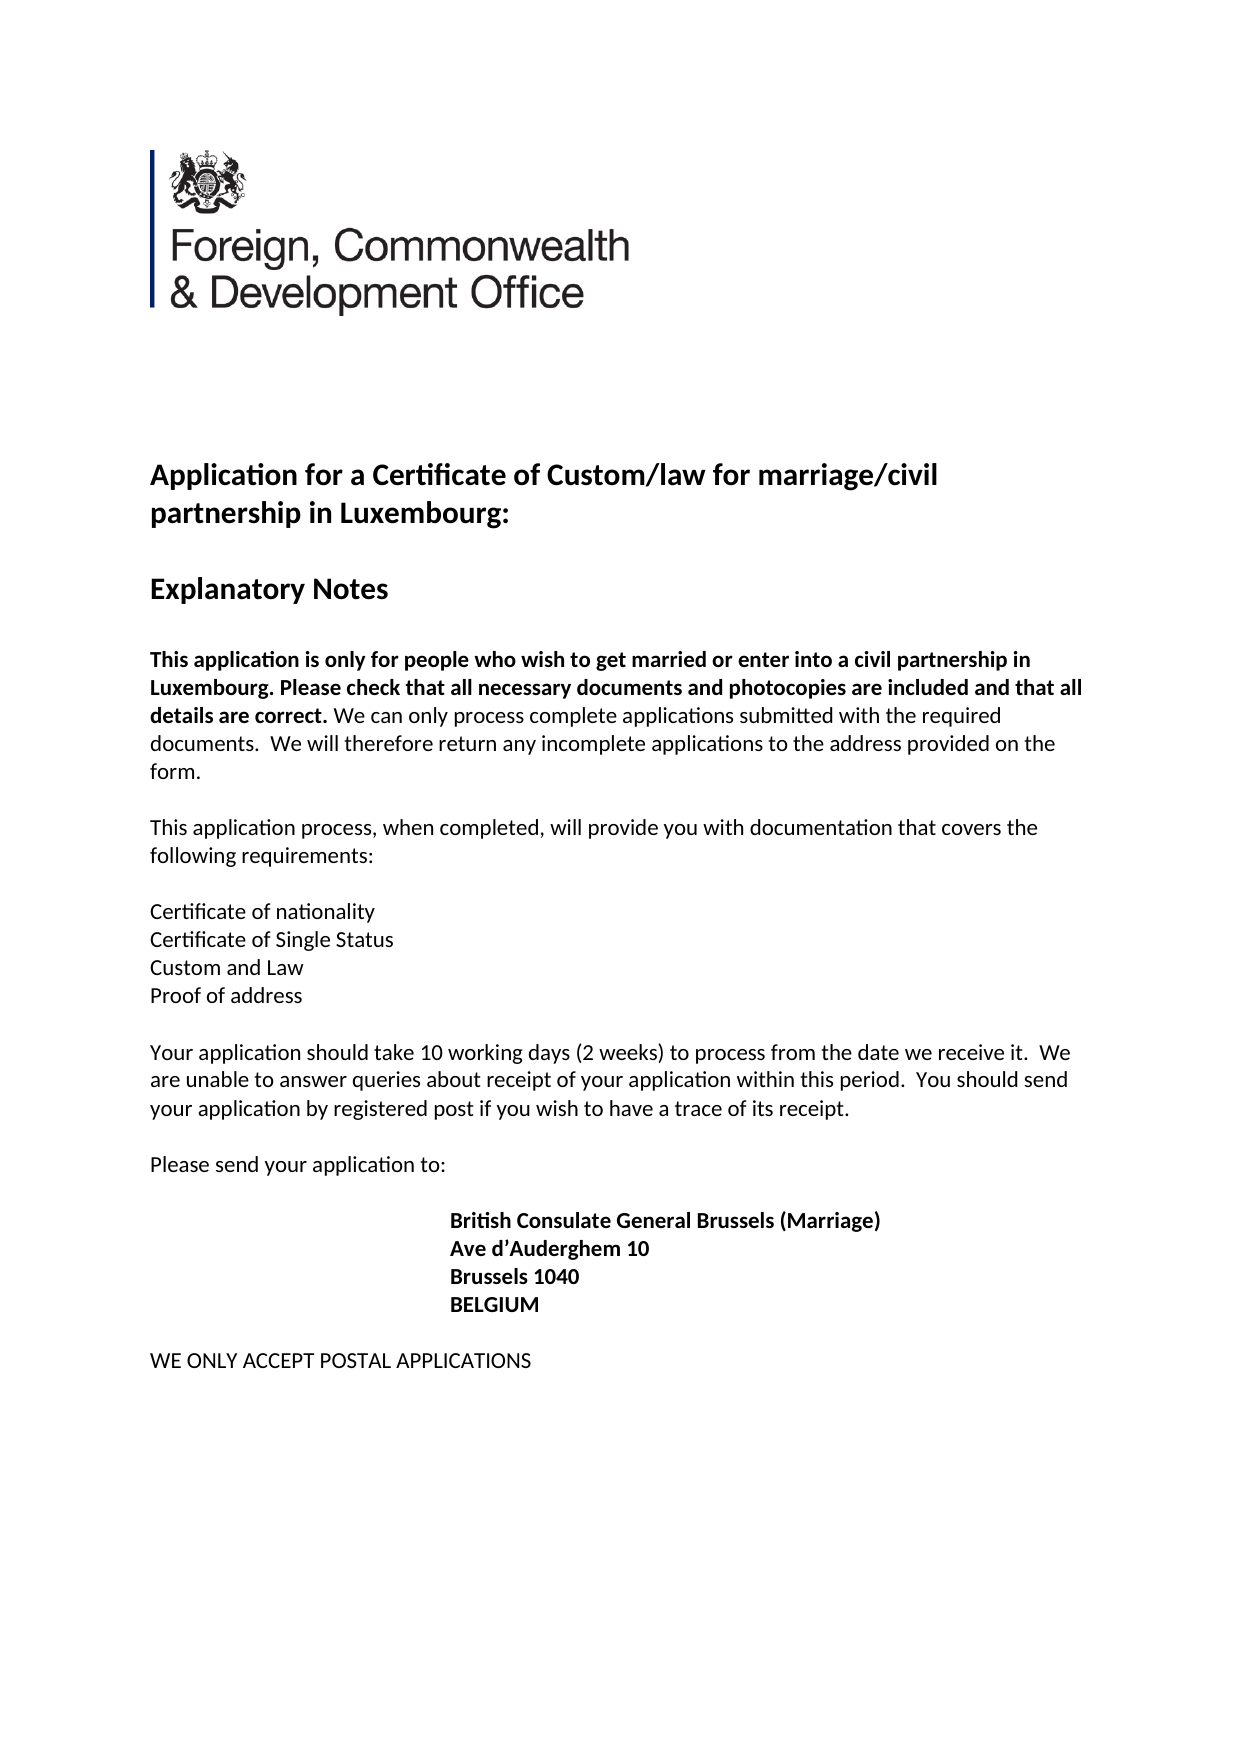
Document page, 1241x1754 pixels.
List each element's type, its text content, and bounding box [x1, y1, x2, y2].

text British Consulate General Brussels (Marriage) [375, 1206, 1090, 1234]
text Proof of address [150, 982, 1090, 1009]
text Please send your application to: [150, 1150, 1090, 1178]
text WE ONLY ACCEPT POSTAL APPLICATIONS [150, 1346, 1090, 1374]
text Certificate of nationality [150, 897, 1090, 926]
text Explanatory Notes [150, 569, 1090, 607]
text BELGIUM [375, 1290, 1090, 1318]
text This application process, when completed, will provide you with documentation that covers the following requirements: [150, 813, 1090, 869]
text Certificate of Single Status [150, 926, 1090, 953]
text Custom and Law [150, 953, 1090, 982]
text Brussels 1040 [375, 1262, 1090, 1290]
text Ave d’Auderghem 10 [375, 1234, 1090, 1262]
text Your application should take 10 working days (2 weeks) to process from the date we receive it. We are unable to answer queries about receipt of your application within this period. You should send your application by registered post if you wish to have a trace of its receipt. [150, 1038, 1090, 1122]
text This application is only for people who wish to get married or enter into a civil partnership in Luxembourg. Please check that all necessary documents and photocopies are included and that all details are correct. We can only process complete applications submitted with the required documents. We will therefore return any incomplete applications to the address provided on the form. [150, 645, 1090, 785]
text Application for a Certificate of Custom/law for marriage/civil partnership in Luxembourg: [150, 455, 1090, 531]
